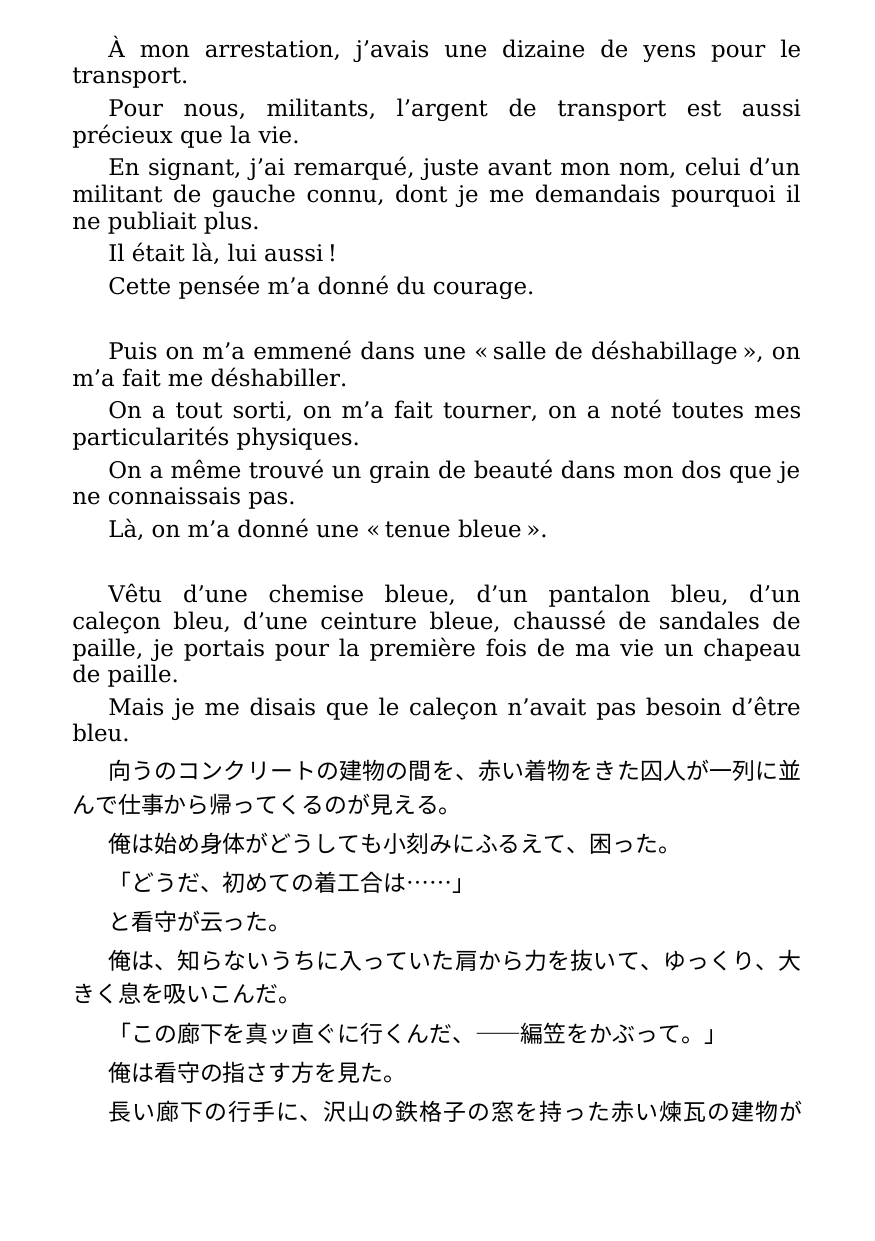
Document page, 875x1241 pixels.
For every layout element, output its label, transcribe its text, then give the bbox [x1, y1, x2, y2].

text Il était là, lui aussi ! [72, 241, 802, 267]
text À mon arrestation, j’avais une dizaine de yens pour le transport. [72, 36, 802, 89]
text Vêtu d’une chemise bleue, d’un pantalon bleu, d’un caleçon bleu, d’une ceinture bleue, chaussé de sandales de paille, je portais pour la première fois de ma vie un chapeau de paille. [72, 581, 802, 688]
text Pour nous, militants, l’argent de transport est aussi précieux que la vie. [72, 95, 802, 149]
text と看守が云った。 [72, 904, 802, 937]
text On a même trouvé un grain de beauté dans mon dos que je ne connaissais pas. [72, 457, 802, 510]
text 向うのコンクリートの建物の間を、赤い着物をきた囚人が一列に並んで仕事から帰ってくるのが見える。 [72, 753, 802, 820]
text 「どうだ、初めての着工合は……」 [72, 865, 802, 898]
text 長い廊下の行手に、沢山の鉄格子の窓を持った赤い煉瓦の建物が [72, 1094, 802, 1127]
text Mais je me disais que le caleçon n’avait pas besoin d’être bleu. [72, 694, 802, 747]
text 「この廊下を真ッ直ぐに行くんだ、――編笠をかぶって。」 [72, 1016, 802, 1049]
text En signant, j’ai remarqué, juste avant mon nom, celui d’un militant de gauche connu, dont je me demandais pourquoi il ne publiait plus. [72, 154, 802, 234]
text 俺は看守の指さす方を見た。 [72, 1055, 802, 1088]
text Cette pensée m’a donné du courage. [72, 273, 802, 300]
text Là, on m’a donné une « tenue bleue ». [72, 516, 802, 543]
text 俺は、知らないうちに入っていた肩から力を抜いて、ゆっくり、大きく息を吸いこんだ。 [72, 943, 802, 1009]
text 俺は始め身体がどうしても小刻みにふるえて、困った。 [72, 826, 802, 859]
text On a tout sorti, on m’a fait tourner, on a noté toutes mes particularités physiques. [72, 398, 802, 451]
text Puis on m’a emmené dans une « salle de déshabillage », on m’a fait me déshabiller. [72, 338, 802, 392]
